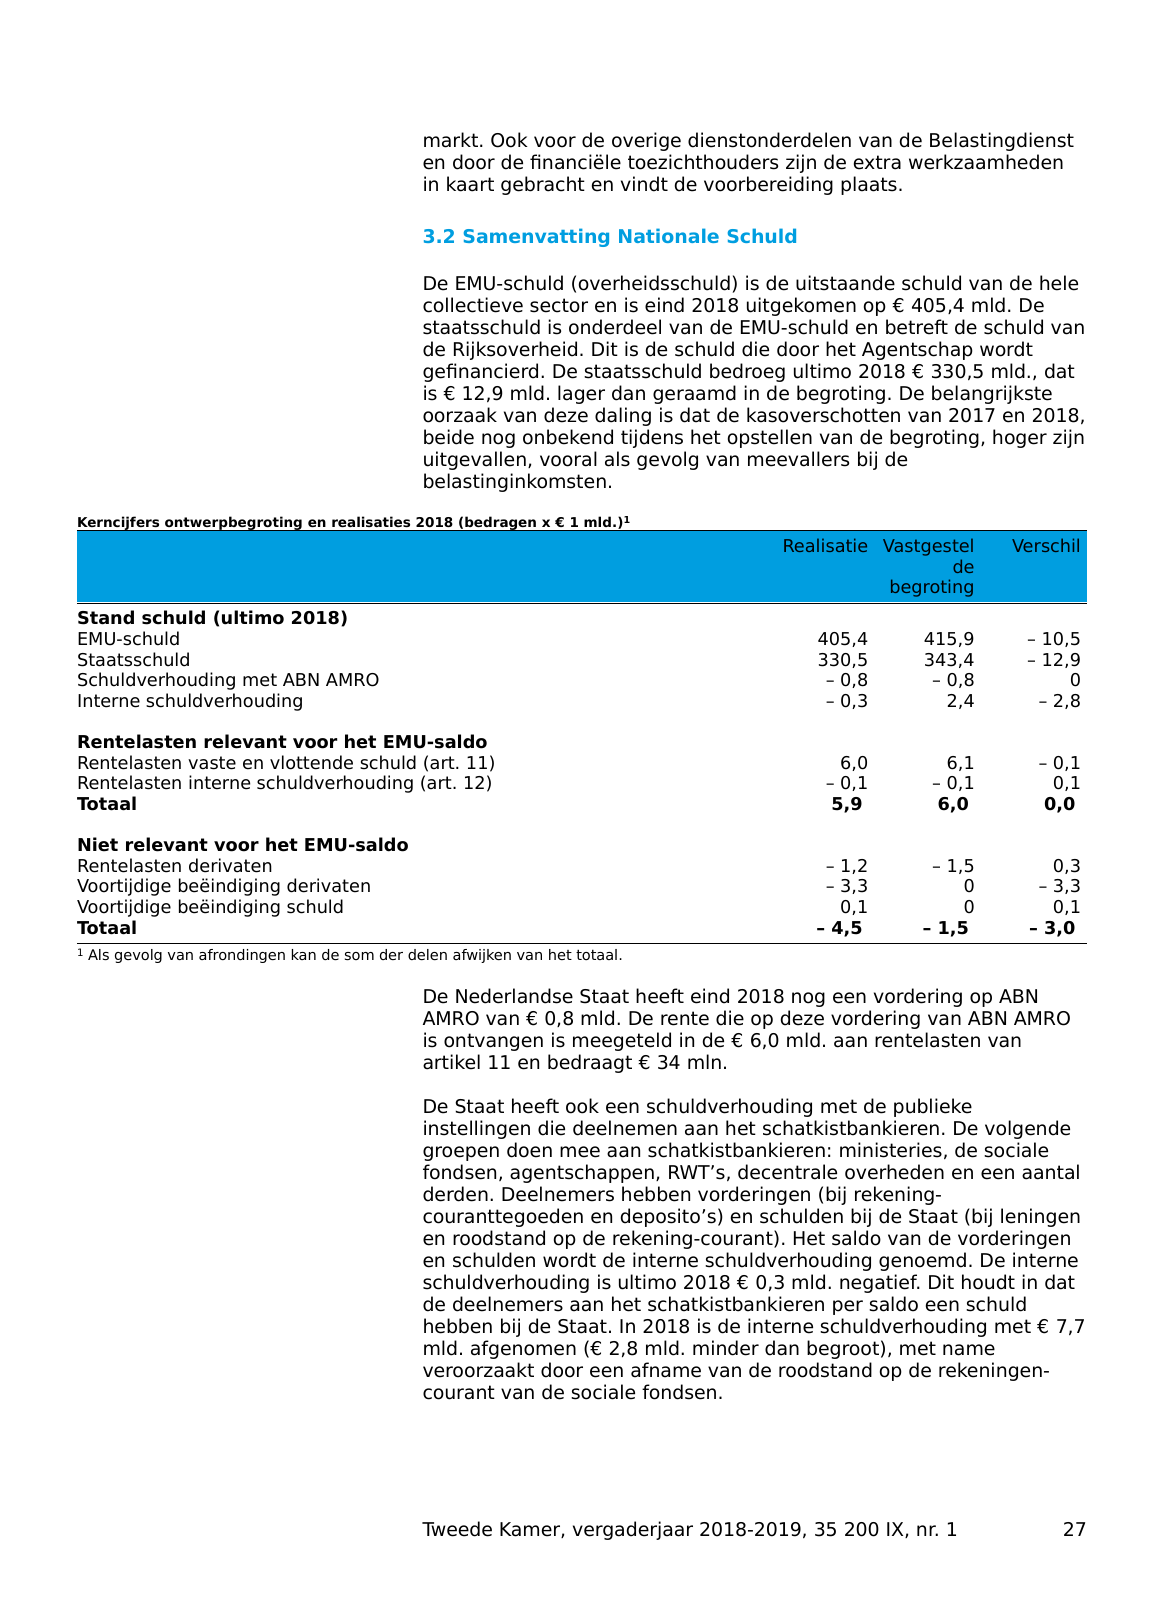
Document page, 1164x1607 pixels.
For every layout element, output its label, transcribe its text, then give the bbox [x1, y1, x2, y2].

table_cell [768, 604, 874, 629]
table_cell 330,5 [768, 650, 874, 670]
table_cell [874, 604, 980, 629]
table_cell – 3,3 [768, 876, 874, 897]
table_cell [980, 711, 1087, 732]
table_cell – 0,1 [980, 753, 1087, 773]
table_cell – 10,5 [980, 629, 1087, 649]
table_cell Rentelasten vaste en vlottende schuld (art. 11) [77, 753, 768, 773]
table_cell – 0,8 [768, 670, 874, 691]
table_cell 415,9 [874, 629, 980, 649]
text De Staat heeft ook een schuldverhouding met de publieke instellingen die deelnemen aan het schatkistbankieren. De volgende groepen doen mee aan schatkistbankieren: ministeries, de sociale fondsen, agentschappen, RWT’s, decentrale overheden en een aantal derden. Deelnemers hebben vorderingen (bij rekening-couranttegoeden en deposito’s) en schulden bij de Staat (bij leningen en roodstand op de rekening-courant). Het saldo van de vorderingen en schulden wordt de interne schuldverhouding genoemd. De interne schuldverhouding is ultimo 2018 € 0,3 mld. negatief. Dit houdt in dat de deelnemers aan het schatkistbankieren per saldo een schuld hebben bij de Staat. In 2018 is de interne schuldverhouding met € 7,7 mld. afgenomen (€ 2,8 mld. minder dan begroot), met name veroorzaakt door een afname van de roodstand op de rekeningen-courant van de sociale fondsen. [422, 1096, 1087, 1404]
table_cell – 3,3 [980, 876, 1087, 897]
table_cell [980, 815, 1087, 835]
table_cell [768, 815, 874, 835]
table_cell EMU-schuld [77, 629, 768, 649]
table_cell – 0,3 [768, 691, 874, 711]
table_cell Interne schuldverhouding [77, 691, 768, 711]
text De EMU-schuld (overheidsschuld) is de uitstaande schuld van de hele collectieve sector en is eind 2018 uitgekomen op € 405,4 mld. De staatsschuld is onderdeel van de EMU-schuld en betreft de schuld van de Rijksoverheid. Dit is de schuld die door het Agentschap wordt gefinancierd. De staatsschuld bedroeg ultimo 2018 € 330,5 mld., dat is € 12,9 mld. lager dan geraamd in de begroting. De belangrijkste oorzaak van deze daling is dat de kasoverschotten van 2017 en 2018, beide nog onbekend tijdens het opstellen van de begroting, hoger zijn uitgevallen, vooral als gevolg van meevallers bij de belastinginkomsten. [422, 273, 1087, 493]
table_cell – 1,5 [874, 918, 980, 943]
table_cell [874, 711, 980, 732]
table_cell 343,4 [874, 650, 980, 670]
subtitle 3.2 Samenvatting Nationale Schuld [422, 226, 1087, 248]
table_cell 5,9 [768, 794, 874, 814]
text De Nederlandse Staat heeft eind 2018 nog een vordering op ABN AMRO van € 0,8 mld. De rente die op deze vordering van ABN AMRO is ontvangen is meegeteld in de € 6,0 mld. aan rentelasten van artikel 11 en bedraagt € 34 mln. [422, 986, 1087, 1074]
table_cell – 0,8 [874, 670, 980, 691]
table_cell 0 [874, 876, 980, 897]
table_cell Schuldverhouding met ABN AMRO [77, 670, 768, 691]
table_cell Realisatie [768, 531, 874, 602]
table_cell [980, 835, 1087, 856]
table_cell – 12,9 [980, 650, 1087, 670]
table_cell [77, 711, 768, 732]
table_cell 0,0 [980, 794, 1087, 814]
table_cell – 4,5 [768, 918, 874, 943]
table_cell Rentelasten interne schuldverhouding (art. 12) [77, 773, 768, 794]
table_cell 6,0 [874, 794, 980, 814]
table_cell [980, 604, 1087, 629]
table_cell [980, 732, 1087, 753]
table_cell Stand schuld (ultimo 2018) [77, 604, 768, 629]
table_cell 2,4 [874, 691, 980, 711]
table_cell – 2,8 [980, 691, 1087, 711]
table_cell 0 [980, 670, 1087, 691]
table_cell [768, 835, 874, 856]
table_cell Verschil [980, 531, 1087, 602]
table_cell [77, 531, 768, 602]
table_cell 1 Als gevolg van afrondingen kan de som der delen afwijken van het totaal. [77, 944, 1087, 964]
table_cell 0,3 [980, 856, 1087, 876]
table_cell [768, 711, 874, 732]
table_cell 0,1 [980, 773, 1087, 794]
table_cell Voortijdige beëindiging schuld [77, 897, 768, 918]
table_cell Totaal [77, 794, 768, 814]
table_cell – 0,1 [874, 773, 980, 794]
table_cell Vastgestelde begroting [874, 531, 980, 602]
table_cell – 3,0 [980, 918, 1087, 943]
text markt. Ook voor de overige dienstonderdelen van de Belastingdienst en door de financiële toezichthouders zijn de extra werkzaamheden in kaart gebracht en vindt de voorbereiding plaats. [422, 130, 1087, 196]
table_cell 6,1 [874, 753, 980, 773]
table_cell [874, 732, 980, 753]
table_cell [874, 835, 980, 856]
table_cell Totaal [77, 918, 768, 943]
table_cell – 1,5 [874, 856, 980, 876]
table_header Kerncijfers ontwerpbegroting en realisaties 2018 (bedragen x € 1 mld.)1 [77, 515, 1087, 530]
table_cell [768, 732, 874, 753]
table_cell 6,0 [768, 753, 874, 773]
table_cell 0,1 [768, 897, 874, 918]
table_cell – 0,1 [768, 773, 874, 794]
table_cell Niet relevant voor het EMU-saldo [77, 835, 768, 856]
table_cell Voortijdige beëindiging derivaten [77, 876, 768, 897]
table_cell [77, 815, 768, 835]
table_cell 0,1 [980, 897, 1087, 918]
table_cell 0 [874, 897, 980, 918]
table_cell [874, 815, 980, 835]
table_cell 405,4 [768, 629, 874, 649]
table_cell Staatsschuld [77, 650, 768, 670]
table_cell Rentelasten relevant voor het EMU-saldo [77, 732, 768, 753]
table_cell Rentelasten derivaten [77, 856, 768, 876]
table_cell – 1,2 [768, 856, 874, 876]
